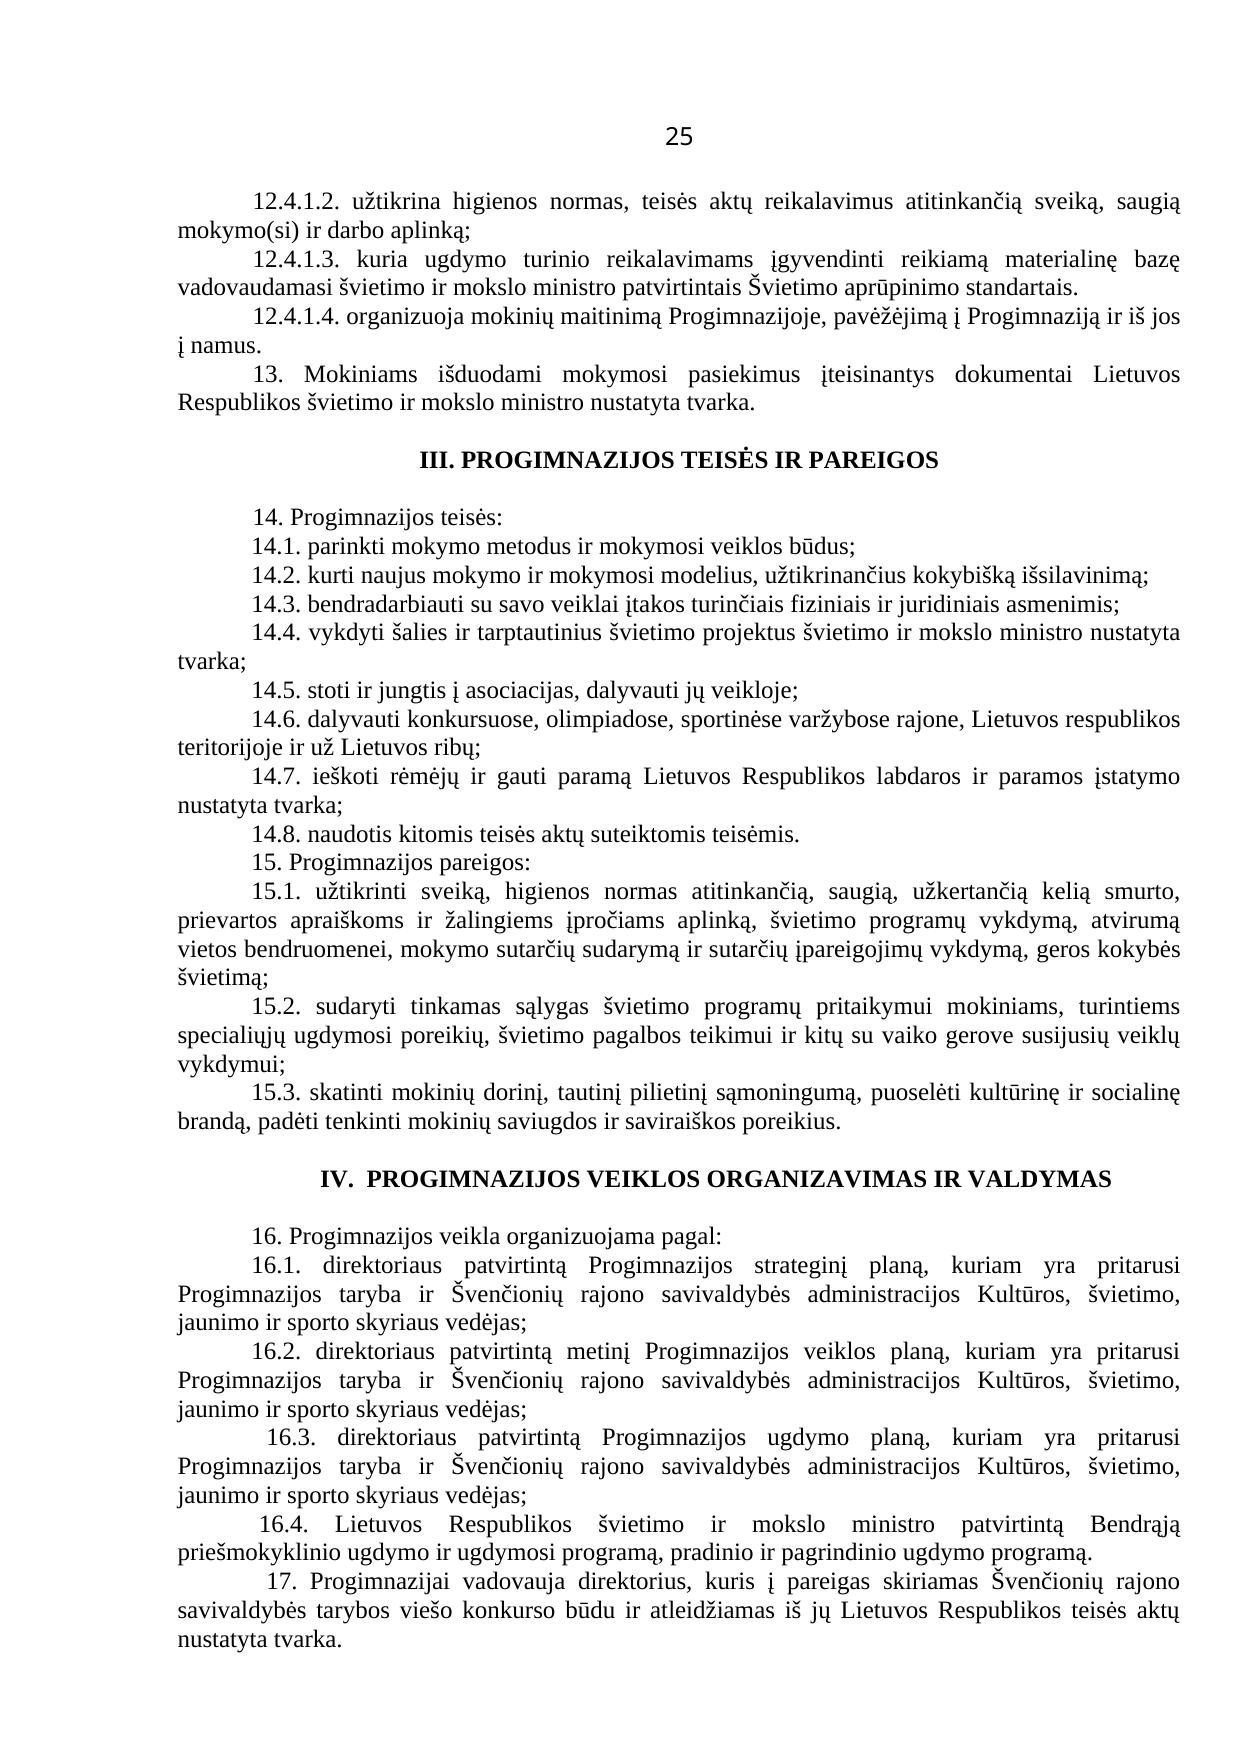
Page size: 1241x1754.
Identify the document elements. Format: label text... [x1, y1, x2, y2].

text 13. Mokiniams išduodami mokymosi pasiekimus įteisinantys dokumentai Lietuvos Respublikos švietimo ir mokslo ministro nustatyta tvarka. [177, 359, 1181, 416]
text 12.4.1.2. užtikrina higienos normas, teisės aktų reikalavimus atitinkančią sveiką, saugią mokymo(si) ir darbo aplinką; [177, 186, 1181, 244]
text 12.4.1.4. organizuoja mokinių maitinimą Progimnazijoje, pavėžėjimą į Progimnaziją ir iš jos į namus. [177, 301, 1181, 359]
text 16.1. direktoriaus patvirtintą Progimnazijos strateginį planą, kuriam yra pritarusi Progimnazijos taryba ir Švenčionių rajono savivaldybės administracijos Kultūros, švietimo, jaunimo ir sporto skyriaus vedėjas; [177, 1250, 1181, 1336]
text 14.4. vykdyti šalies ir tarptautinius švietimo projektus švietimo ir mokslo ministro nustatyta tvarka; [177, 617, 1181, 675]
text 16.2. direktoriaus patvirtintą metinį Progimnazijos veiklos planą, kuriam yra pritarusi Progimnazijos taryba ir Švenčionių rajono savivaldybės administracijos Kultūros, švietimo, jaunimo ir sporto skyriaus vedėjas; [177, 1336, 1181, 1422]
text 14.5. stoti ir jungtis į asociacijas, dalyvauti jų veikloje; [177, 675, 1181, 704]
text 15.1. užtikrinti sveiką, higienos normas atitinkančią, saugią, užkertančią kelią smurto, prievartos apraiškoms ir žalingiems įpročiams aplinką, švietimo programų vykdymą, atvirumą vietos bendruomenei, mokymo sutarčių sudarymą ir sutarčių įpareigojimų vykdymą, geros kokybės švietimą; [177, 876, 1181, 991]
text IV. PROGIMNAZIJOS VEIKLOS ORGANIZAVIMAS IR VALDYMAS [177, 1164, 1181, 1192]
text 17. Progimnazijai vadovauja direktorius, kuris į pareigas skiriamas Švenčionių rajono savivaldybės tarybos viešo konkurso būdu ir atleidžiamas iš jų Lietuvos Respublikos teisės aktų nustatyta tvarka. [177, 1566, 1181, 1652]
text 16. Progimnazijos veikla organizuojama pagal: [177, 1221, 1181, 1250]
text 15. Progimnazijos pareigos: [177, 847, 1181, 876]
text 14.2. kurti naujus mokymo ir mokymosi modelius, užtikrinančius kokybišką išsilavinimą; [177, 560, 1181, 589]
text III. PROGIMNAZIJOS TEISĖS IR PAREIGOS [177, 445, 1181, 474]
text 14. Progimnazijos teisės: [177, 502, 1181, 531]
text 14.6. dalyvauti konkursuose, olimpiadose, sportinėse varžybose rajone, Lietuvos respublikos teritorijoje ir už Lietuvos ribų; [177, 704, 1181, 761]
text 15.3. skatinti mokinių dorinį, tautinį pilietinį sąmoningumą, puoselėti kultūrinę ir socialinę brandą, padėti tenkinti mokinių saviugdos ir saviraiškos poreikius. [177, 1077, 1181, 1135]
text 15.2. sudaryti tinkamas sąlygas švietimo programų pritaikymui mokiniams, turintiems specialiųjų ugdymosi poreikių, švietimo pagalbos teikimui ir kitų su vaiko gerove susijusių veiklų vykdymui; [177, 991, 1181, 1077]
text 14.8. naudotis kitomis teisės aktų suteiktomis teisėmis. [177, 819, 1181, 847]
text 14.3. bendradarbiauti su savo veiklai įtakos turinčiais fiziniais ir juridiniais asmenimis; [177, 589, 1181, 617]
text 14.1. parinkti mokymo metodus ir mokymosi veiklos būdus; [177, 531, 1181, 560]
text 12.4.1.3. kuria ugdymo turinio reikalavimams įgyvendinti reikiamą materialinę bazę vadovaudamasi švietimo ir mokslo ministro patvirtintais Švietimo aprūpinimo standartais. [177, 244, 1181, 301]
text 16.4. Lietuvos Respublikos švietimo ir mokslo ministro patvirtintą Bendrąją priešmokyklinio ugdymo ir ugdymosi programą, pradinio ir pagrindinio ugdymo programą. [177, 1509, 1181, 1566]
text 14.7. ieškoti rėmėjų ir gauti paramą Lietuvos Respublikos labdaros ir paramos įstatymo nustatyta tvarka; [177, 761, 1181, 819]
text 16.3. direktoriaus patvirtintą Progimnazijos ugdymo planą, kuriam yra pritarusi Progimnazijos taryba ir Švenčionių rajono savivaldybės administracijos Kultūros, švietimo, jaunimo ir sporto skyriaus vedėjas; [177, 1422, 1181, 1509]
